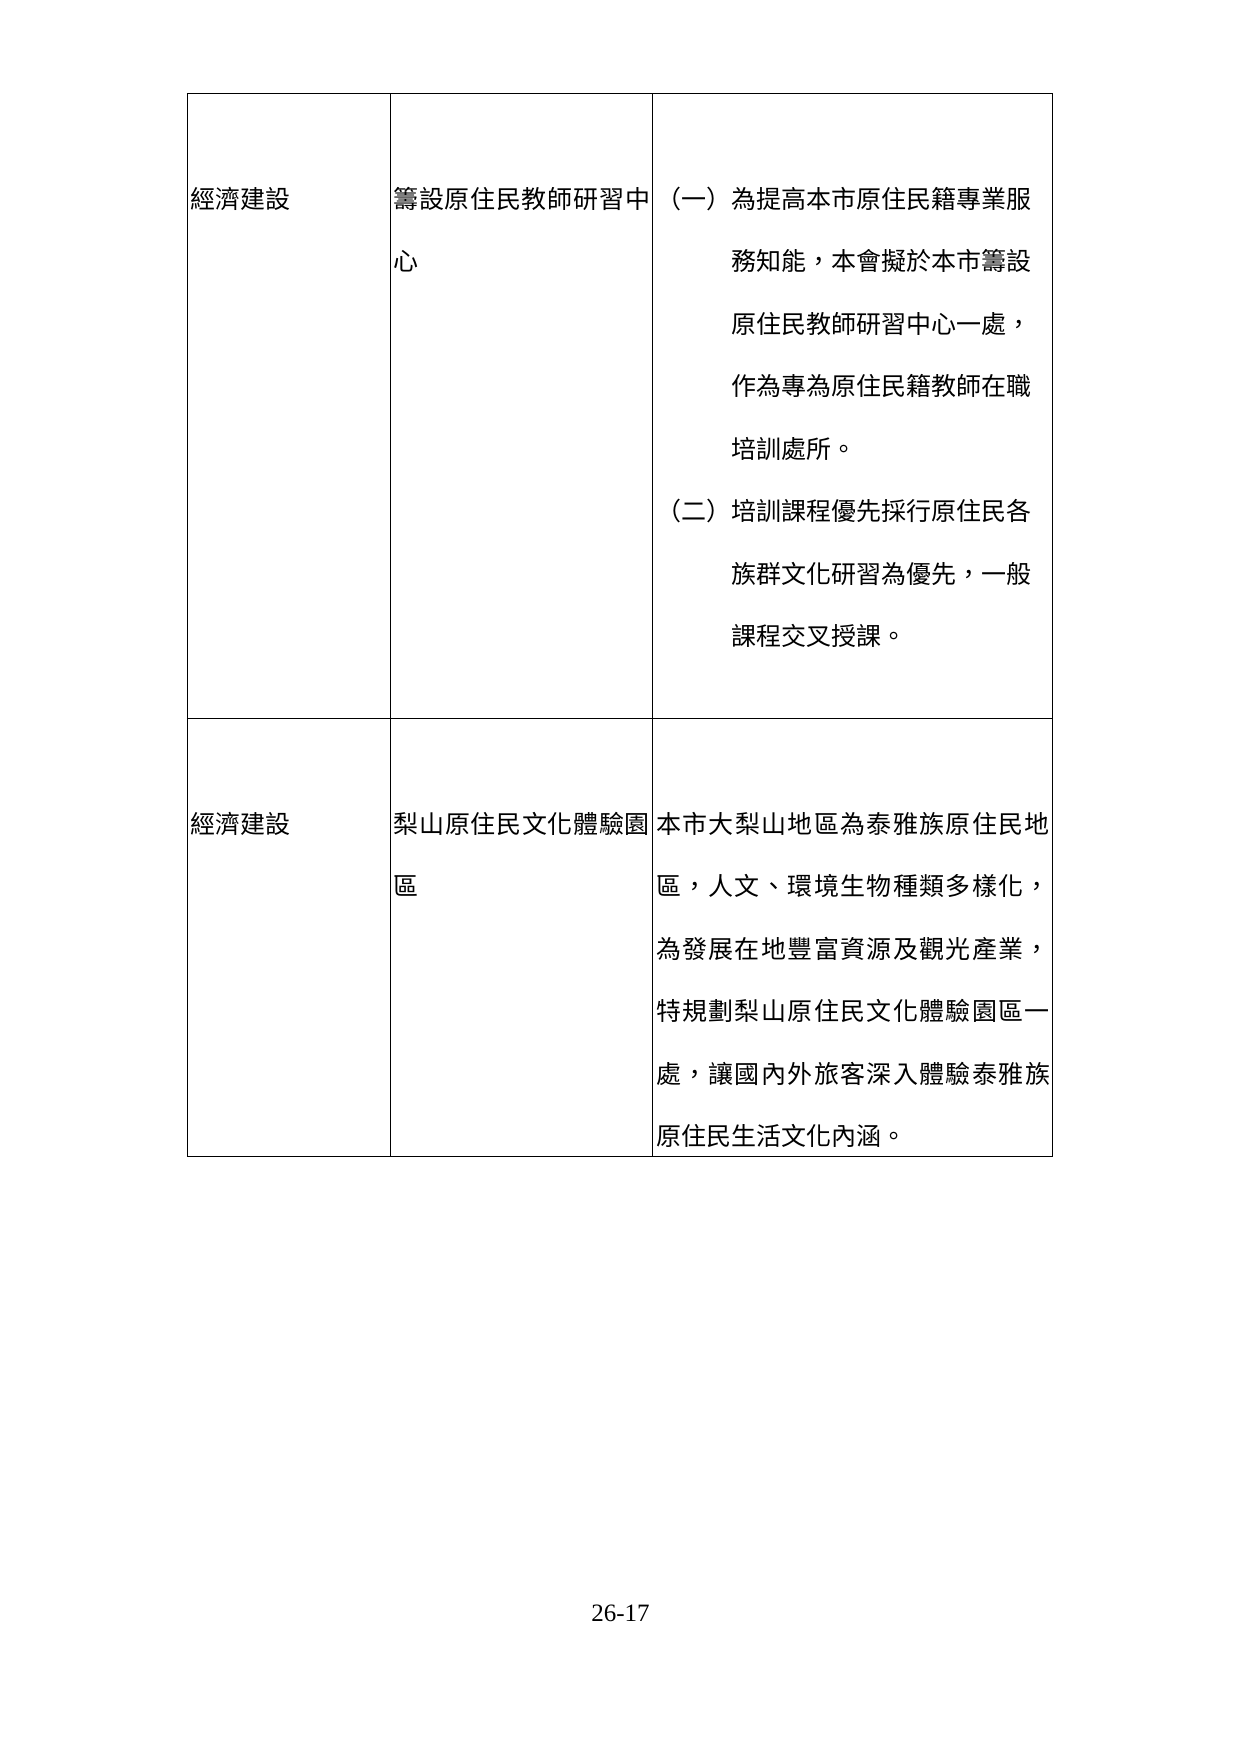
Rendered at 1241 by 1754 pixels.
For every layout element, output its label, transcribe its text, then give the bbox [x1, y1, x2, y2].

table_cell 經濟建設 [188, 719, 390, 1156]
table_cell 本市大梨山地區為泰雅族原住民地區，人文、環境生物種類多樣化，為發展在地豐富資源及觀光產業，特規劃梨山原住民文化體驗園區一處，讓國內外旅客深入體驗泰雅族原住民生活文化內涵。 [653, 719, 1052, 1156]
table_cell 梨山原住民文化體驗園區 [391, 719, 652, 1156]
table_cell 籌設原住民教師研習中心 [391, 94, 652, 718]
table_cell 經濟建設 [188, 94, 390, 718]
table_cell （一）為提高本市原住民籍專業服務知能，本會擬於本市籌設原住民教師研習中心一處，作為專為原住民籍教師在職培訓處所。 （二）培訓課程優先採行原住民各族群文化研習為優先，一般課程交叉授課。 [653, 94, 1052, 718]
